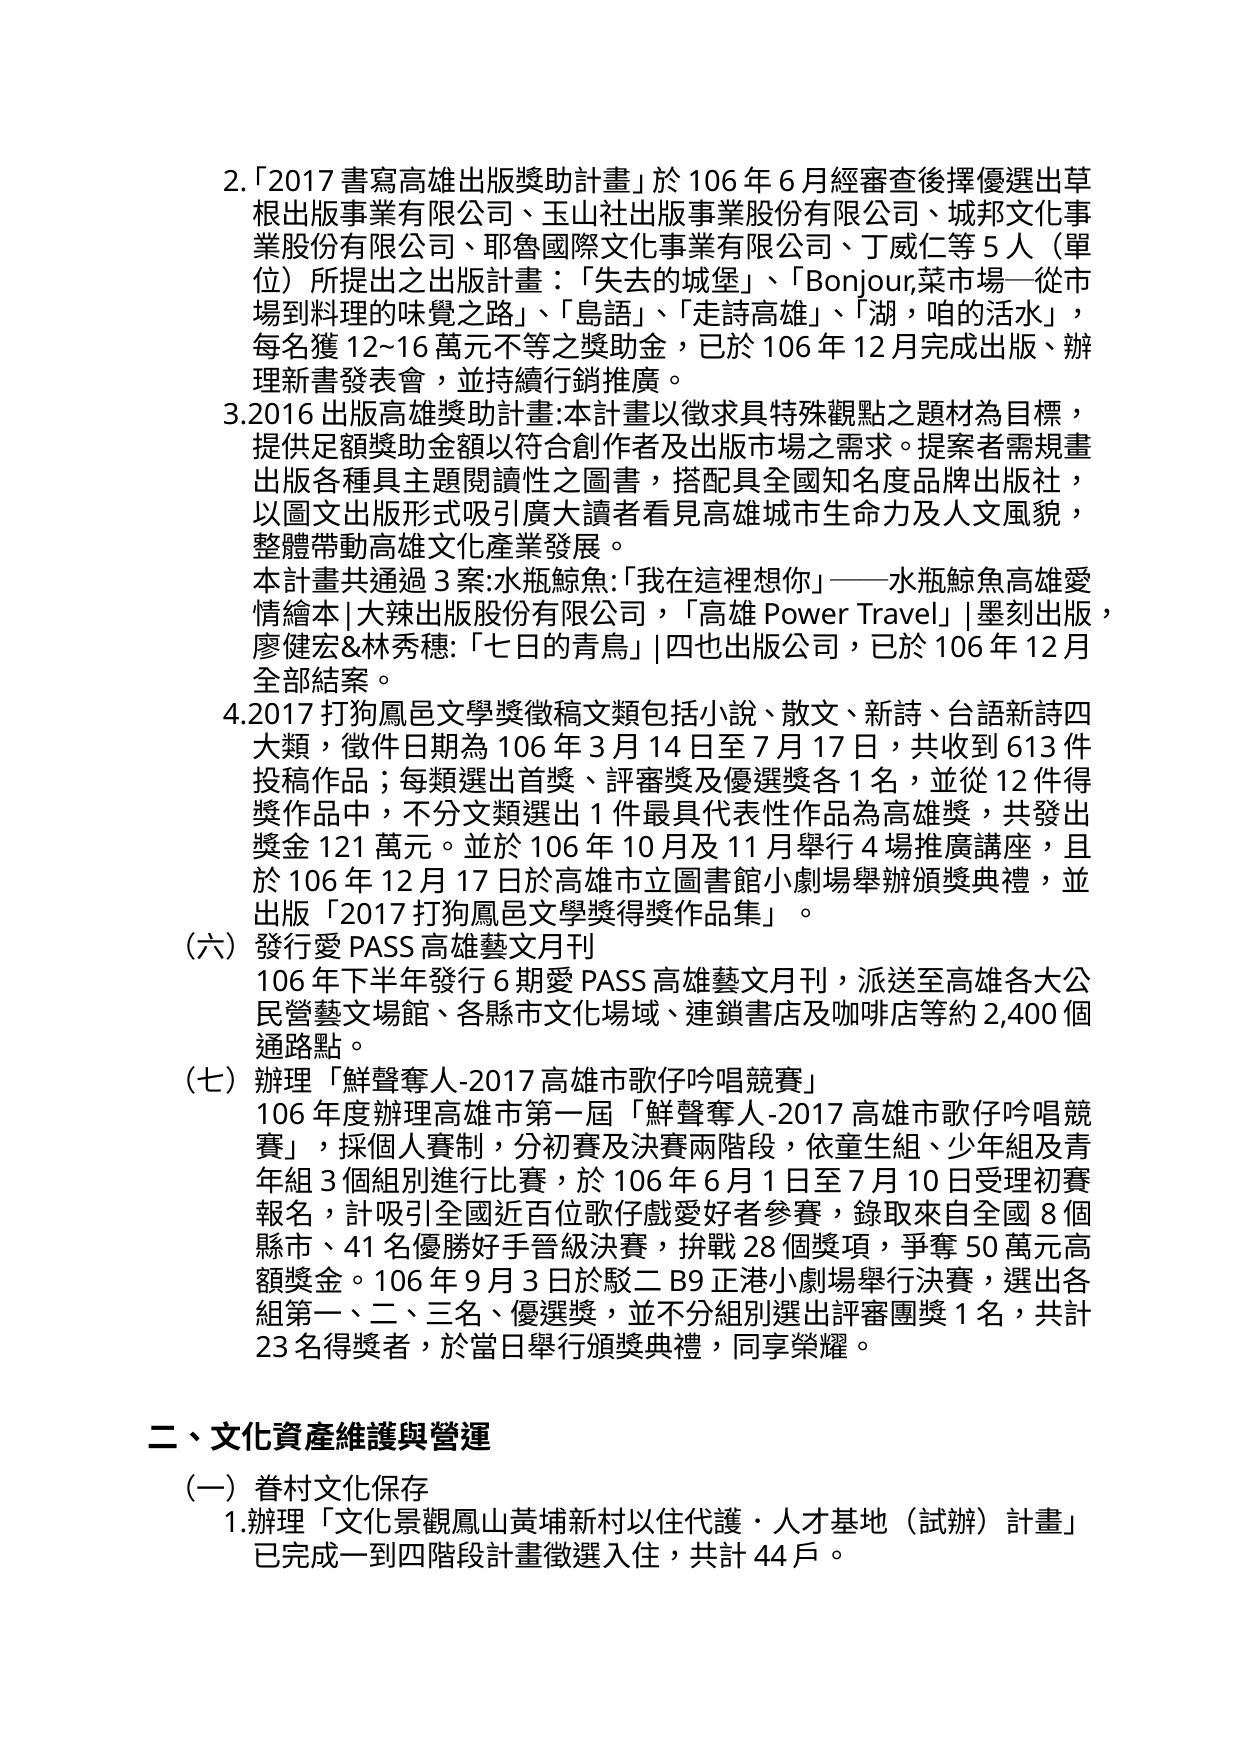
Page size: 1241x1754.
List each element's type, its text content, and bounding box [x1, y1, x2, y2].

text 4.2017打狗鳳邑文學獎徵稿文類包括小說、散文、新詩、台語新詩四大類，徵件日期為106年3月14日至7月17日，共收到613件投稿作品；每類選出首獎、評審獎及優選獎各1名，並從12件得獎作品中，不分文類選出1件最具代表性作品為高雄獎，共發出獎金121萬元。並於106年10月及11月舉行4場推廣講座，且於106年12月17日於高雄市立圖書館小劇場舉辦頒獎典禮，並出版「2017打狗鳳邑文學獎得獎作品集」。 [223, 698, 1092, 931]
text 1.辦理「文化景觀鳳山黃埔新村以住代護．人才基地（試辦）計畫」已完成一到四階段計畫徵選入住，共計44戶。 [223, 1506, 1092, 1573]
text （一）眷村文化保存 [148, 1473, 1092, 1506]
text 3.2016出版高雄獎助計畫:本計畫以徵求具特殊觀點之題材為目標，提供足額獎助金額以符合創作者及出版市場之需求。提案者需規畫出版各種具主題閱讀性之圖書，搭配具全國知名度品牌出版社，以圖文出版形式吸引廣大讀者看見高雄城市生命力及人文風貌，整體帶動高雄文化產業發展。 [223, 398, 1092, 564]
text 2.「2017書寫高雄出版獎助計畫」於106年6月經審查後擇優選出草根出版事業有限公司、玉山社出版事業股份有限公司、城邦文化事業股份有限公司、耶魯國際文化事業有限公司、丁威仁等5人（單位）所提出之出版計畫：「失去的城堡」、「Bonjour,菜市場─從市場到料理的味覺之路」、「島語」、「走詩高雄」、「湖，咱的活水」，每名獲12~16萬元不等之獎助金，已於106年12月完成出版、辦理新書發表會，並持續行銷推廣。 [223, 164, 1092, 398]
text 本計畫共通過3案:水瓶鯨魚:「我在這裡想你」──水瓶鯨魚高雄愛情繪本|大辣出版股份有限公司，「高雄Power Travel」|墨刻出版，廖健宏&林秀穗: 「七日的青鳥」|四也出版公司，已於106年12月全部結案。 [253, 564, 1092, 698]
text 二、文化資產維護與營運 [148, 1398, 1092, 1473]
text （七）辦理「鮮聲奪人-2017高雄市歌仔吟唱競賽」 [148, 1064, 1092, 1098]
text 106年度辦理高雄市第一屆「鮮聲奪人-2017高雄市歌仔吟唱競賽」，採個人賽制，分初賽及決賽兩階段，依童生組、少年組及青年組3個組別進行比賽，於106年6月1日至7月10日受理初賽報名，計吸引全國近百位歌仔戲愛好者參賽，錄取來自全國8個縣市、41名優勝好手晉級決賽，拚戰28個獎項，爭奪50萬元高額獎金。106年9月3日於駁二B9正港小劇場舉行決賽，選出各組第一、二、三名、優選獎，並不分組別選出評審團獎1名，共計23名得獎者，於當日舉行頒獎典禮，同享榮耀。 [255, 1098, 1092, 1364]
text （六）發行愛PASS高雄藝文月刊 [148, 931, 1092, 964]
text 106年下半年發行6期愛PASS高雄藝文月刊，派送至高雄各大公民營藝文場館、各縣市文化場域、連鎖書店及咖啡店等約2,400個通路點。 [255, 964, 1092, 1064]
